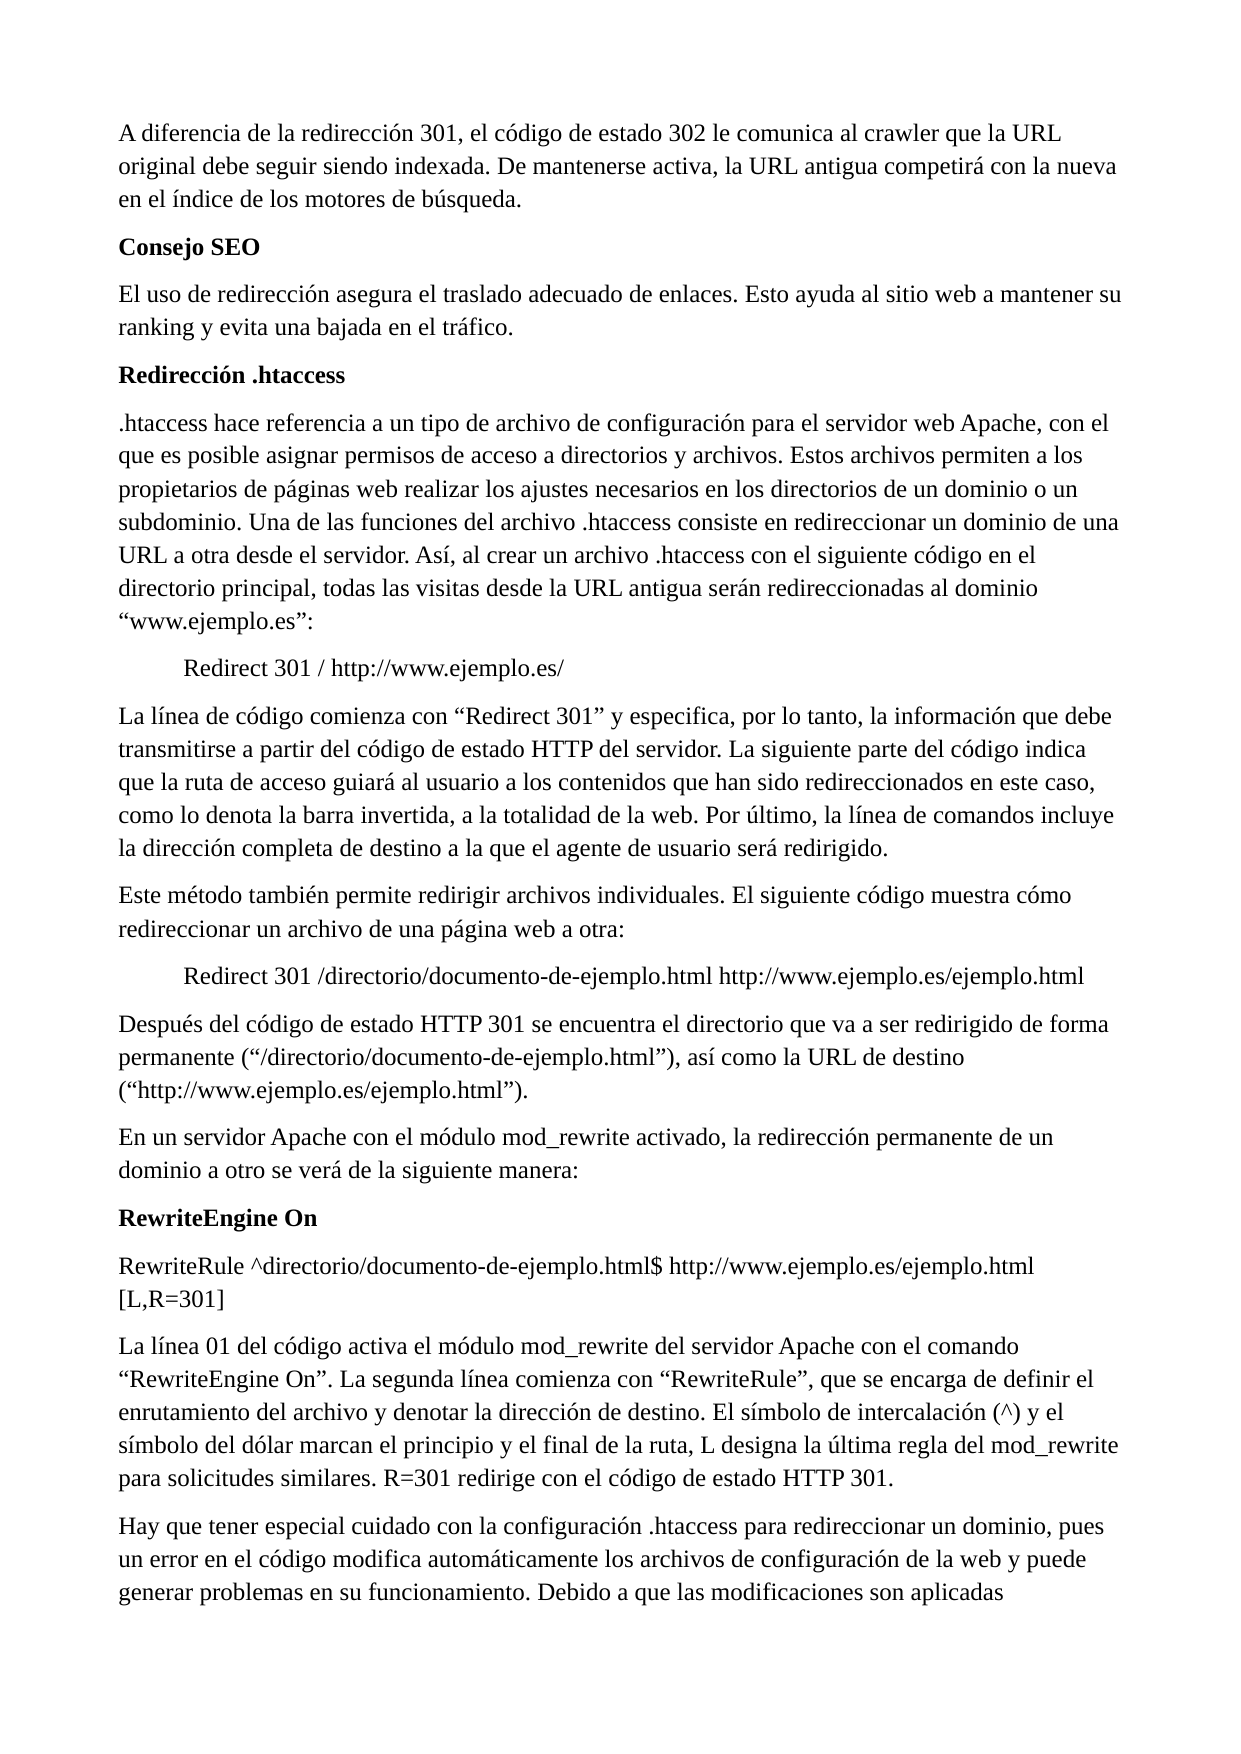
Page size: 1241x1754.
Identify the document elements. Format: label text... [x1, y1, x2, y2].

text Hay que tener especial cuidado con la configuración .htaccess para redireccionar un dominio, pues un error en el código modifica automáticamente los archivos de configuración de la web y puede generar problemas en su funcionamiento. Debido a que las modificaciones son aplicadas [118, 1511, 1122, 1606]
text Redirección .htaccess [118, 360, 1122, 389]
text .htaccess hace referencia a un tipo de archivo de configuración para el servidor web Apache, con el que es posible asignar permisos de acceso a directorios y archivos. Estos archivos permiten a los propietarios de páginas web realizar los ajustes necesarios en los directorios de un dominio o un subdominio. Una de las funciones del archivo .htaccess consiste en redireccionar un dominio de una URL a otra desde el servidor. Así, al crear un archivo .htaccess con el siguiente código en el directorio principal, todas las visitas desde la URL antigua serán redireccionadas al dominio “www.ejemplo.es”: [118, 408, 1122, 634]
text A diferencia de la redirección 301, el código de estado 302 le comunica al crawler que la URL original debe seguir siendo indexada. De mantenerse activa, la URL antigua competirá con la nueva en el índice de los motores de búsqueda. [118, 118, 1122, 213]
text Redirect 301 / http://www.ejemplo.es/ [183, 653, 1122, 682]
text Este método también permite redirigir archivos individuales. El siguiente código muestra cómo redireccionar un archivo de una página web a otra: [118, 881, 1122, 942]
text Consejo SEO [118, 232, 1122, 261]
text Redirect 301 /directorio/documento-de-ejemplo.html http://www.ejemplo.es/ejemplo.html [183, 961, 1122, 990]
text En un servidor Apache con el módulo mod_rewrite activado, la redirección permanente de un dominio a otro se verá de la siguiente manera: [118, 1122, 1122, 1184]
text RewriteEngine On [118, 1203, 1122, 1232]
text El uso de redirección asegura el traslado adecuado de enlaces. Esto ayuda al sitio web a mantener su ranking y evita una bajada en el tráfico. [118, 279, 1122, 341]
text La línea de código comienza con “Redirect 301” y especifica, por lo tanto, la información que debe transmitirse a partir del código de estado HTTP del servidor. La siguiente parte del código indica que la ruta de acceso guiará al usuario a los contenidos que han sido redireccionados en este caso, como lo denota la barra invertida, a la totalidad de la web. Por último, la línea de comandos incluye la dirección completa de destino a la que el agente de usuario será redirigido. [118, 701, 1122, 862]
text Después del código de estado HTTP 301 se encuentra el directorio que va a ser redirigido de forma permanente (“/directorio/documento-de-ejemplo.html”), así como la URL de destino (“http://www.ejemplo.es/ejemplo.html”). [118, 1009, 1122, 1104]
text RewriteRule ^directorio/documento-de-ejemplo.html$ http://www.ejemplo.es/ejemplo.html [L,R=301] [118, 1251, 1122, 1312]
text La línea 01 del código activa el módulo mod_rewrite del servidor Apache con el comando “RewriteEngine On”. La segunda línea comienza con “RewriteRule”, que se encarga de definir el enrutamiento del archivo y denotar la dirección de destino. El símbolo de intercalación (^) y el símbolo del dólar marcan el principio y el final de la ruta, L designa la última regla del mod_rewrite para solicitudes similares. R=301 redirige con el código de estado HTTP 301. [118, 1331, 1122, 1492]
